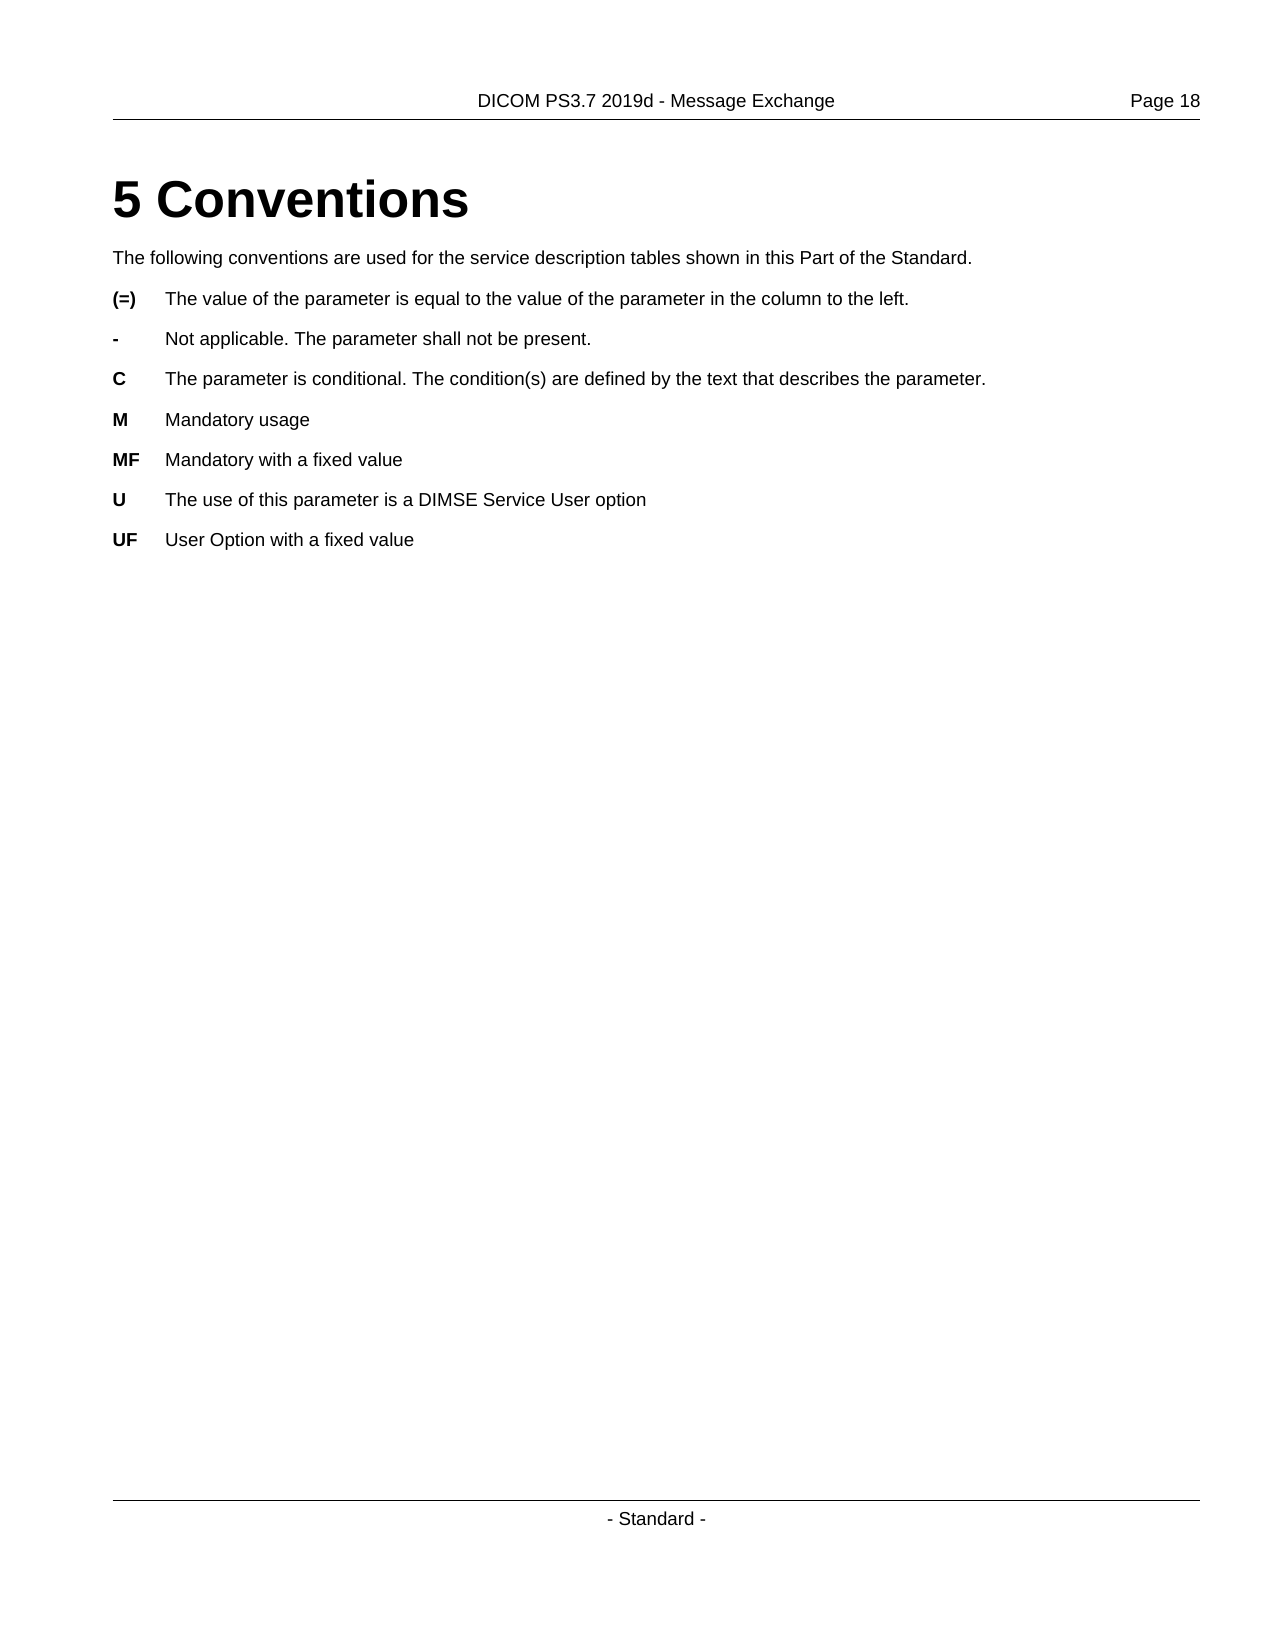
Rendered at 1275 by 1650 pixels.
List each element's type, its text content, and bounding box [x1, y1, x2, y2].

text M Mandatory usage [112, 408, 1200, 430]
text U The use of this parameter is a DIMSE Service User option [112, 489, 1200, 511]
text MF Mandatory with a fixed value [112, 449, 1200, 470]
text (=) The value of the parameter is equal to the value of the parameter in the column to the left. [112, 287, 1200, 309]
text 5 Conventions [112, 169, 1200, 228]
text The following conventions are used for the service description tables shown in this Part of the Standard. [112, 247, 1200, 269]
text UF User Option with a fixed value [112, 529, 1200, 551]
text C The parameter is conditional. The condition(s) are defined by the text that describes the parameter. [112, 368, 1200, 389]
text - Not applicable. The parameter shall not be present. [112, 328, 1200, 349]
